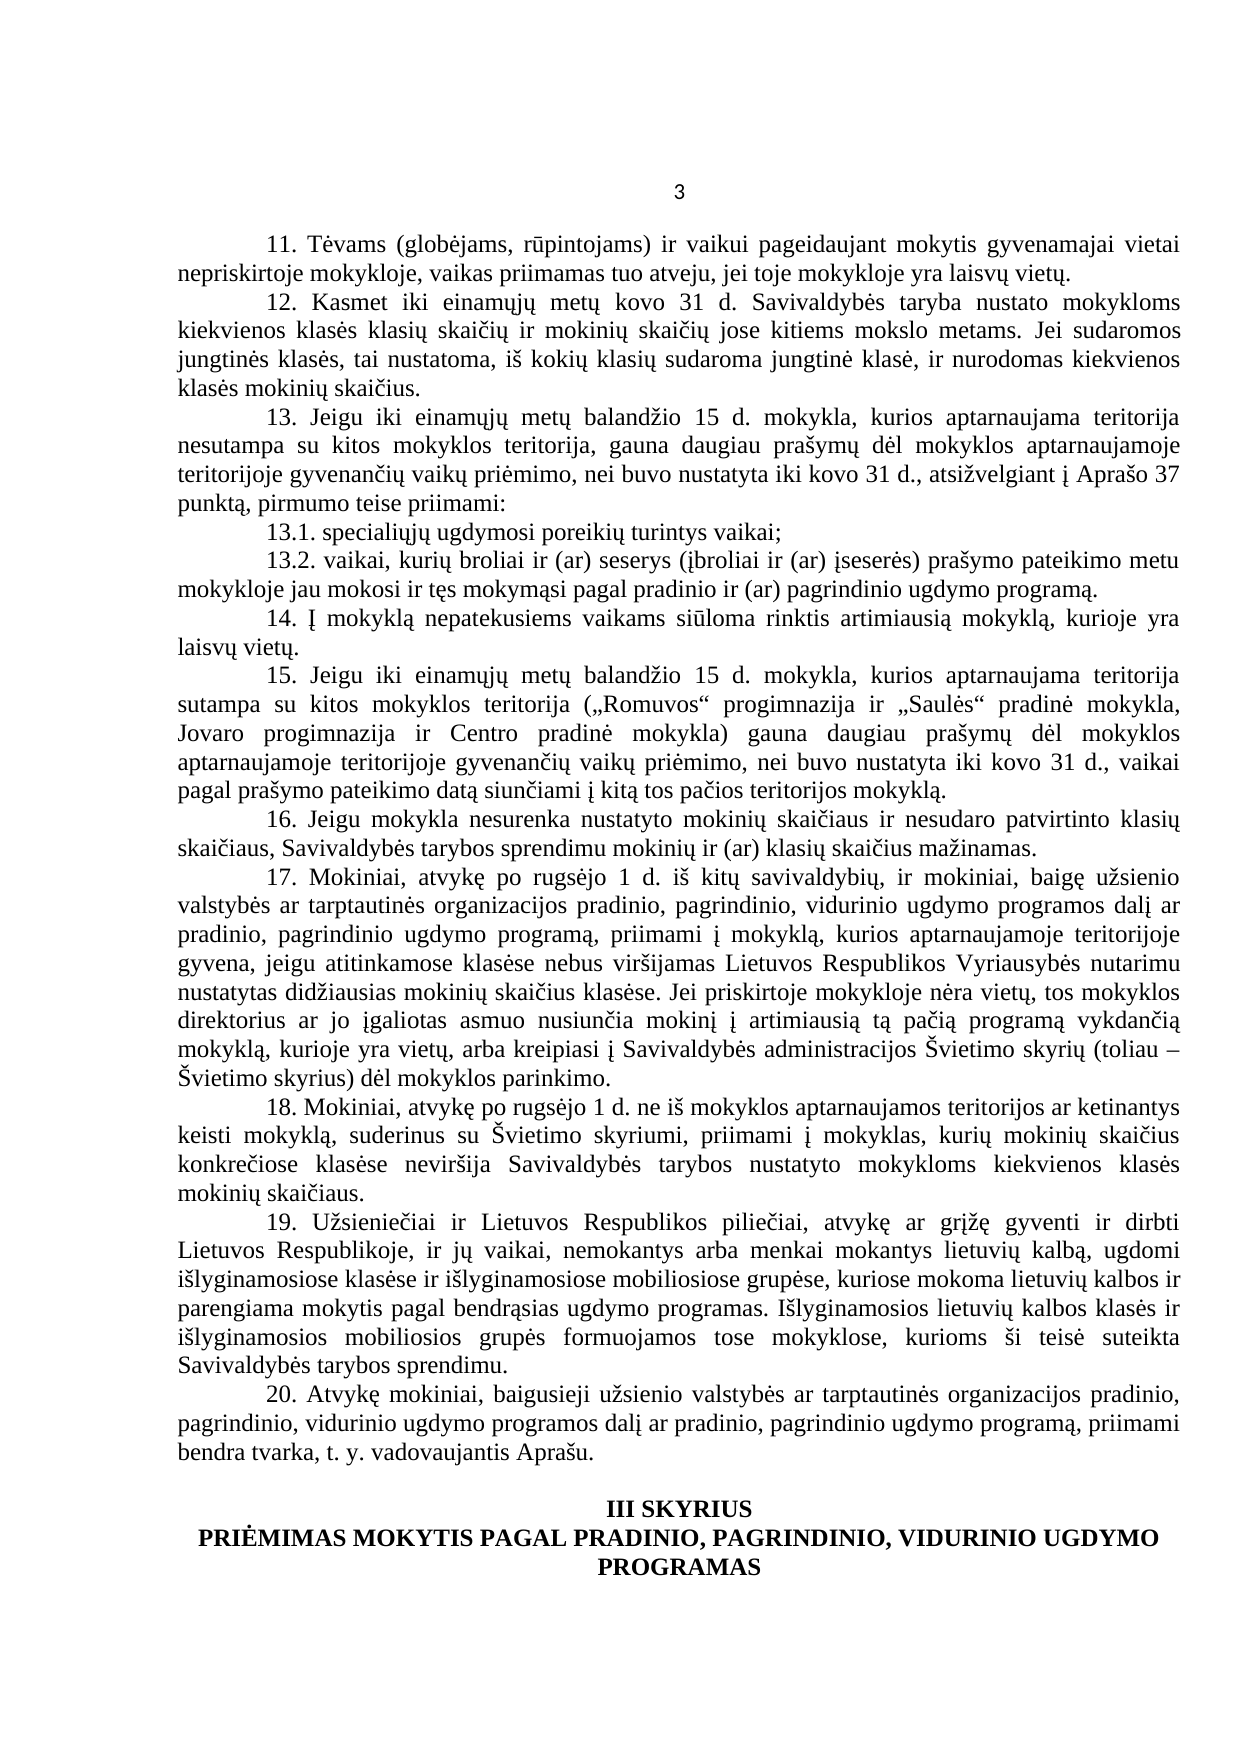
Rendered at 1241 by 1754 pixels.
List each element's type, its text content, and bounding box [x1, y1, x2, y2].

text 13. Jeigu iki einamųjų metų balandžio 15 d. mokykla, kurios aptarnaujama teritorija nesutampa su kitos mokyklos teritorija, gauna daugiau prašymų dėl mokyklos aptarnaujamoje teritorijoje gyvenančių vaikų priėmimo, nei buvo nustatyta iki kovo 31 d., atsižvelgiant į Aprašo 37 punktą, pirmumo teise priimami: [177, 402, 1181, 517]
text 20. Atvykę mokiniai, baigusieji užsienio valstybės ar tarptautinės organizacijos pradinio, pagrindinio, vidurinio ugdymo programos dalį ar pradinio, pagrindinio ugdymo programą, priimami bendra tvarka, t. y. vadovaujantis Aprašu. [177, 1379, 1181, 1466]
text 18. Mokiniai, atvykę po rugsėjo 1 d. ne iš mokyklos aptarnaujamos teritorijos ar ketinantys keisti mokyklą, suderinus su Švietimo skyriumi, priimami į mokyklas, kurių mokinių skaičius konkrečiose klasėse neviršija Savivaldybės tarybos nustatyto mokykloms kiekvienos klasės mokinių skaičiaus. [177, 1092, 1181, 1207]
text 13.2. vaikai, kurių broliai ir (ar) seserys (įbroliai ir (ar) įseserės) prašymo pateikimo metu mokykloje jau mokosi ir tęs mokymąsi pagal pradinio ir (ar) pagrindinio ugdymo programą. [177, 546, 1181, 603]
text 14. Į mokyklą nepatekusiems vaikams siūloma rinktis artimiausią mokyklą, kurioje yra laisvų vietų. [177, 603, 1181, 661]
text 15. Jeigu iki einamųjų metų balandžio 15 d. mokykla, kurios aptarnaujama teritorija sutampa su kitos mokyklos teritorija („Romuvos“ progimnazija ir „Saulės“ pradinė mokykla, Jovaro progimnazija ir Centro pradinė mokykla) gauna daugiau prašymų dėl mokyklos aptarnaujamoje teritorijoje gyvenančių vaikų priėmimo, nei buvo nustatyta iki kovo 31 d., vaikai pagal prašymo pateikimo datą siunčiami į kitą tos pačios teritorijos mokyklą. [177, 661, 1181, 804]
text III skyrius [177, 1494, 1181, 1523]
text 17. Mokiniai, atvykę po rugsėjo 1 d. iš kitų savivaldybių, ir mokiniai, baigę užsienio valstybės ar tarptautinės organizacijos pradinio, pagrindinio, vidurinio ugdymo programos dalį ar pradinio, pagrindinio ugdymo programą, priimami į mokyklą, kurios aptarnaujamoje teritorijoje gyvena, jeigu atitinkamose klasėse nebus viršijamas Lietuvos Respublikos Vyriausybės nutarimu nustatytas didžiausias mokinių skaičius klasėse. Jei priskirtoje mokykloje nėra vietų, tos mokyklos direktorius ar jo įgaliotas asmuo nusiunčia mokinį į artimiausią tą pačią programą vykdančią mokyklą, kurioje yra vietų, arba kreipiasi į Savivaldybės administracijos Švietimo skyrių (toliau – Švietimo skyrius) dėl mokyklos parinkimo. [177, 862, 1181, 1092]
text 11. Tėvams (globėjams, rūpintojams) ir vaikui pageidaujant mokytis gyvenamajai vietai nepriskirtoje mokykloje, vaikas priimamas tuo atveju, jei toje mokykloje yra laisvų vietų. [177, 229, 1181, 287]
text PRIĖMIMAS MOKYTIS PAGAL PRADINIO, PAGRINDINIO, VIDURINIO UGDYMO PROGRAMAS [177, 1523, 1181, 1581]
text 12. Kasmet iki einamųjų metų kovo 31 d. Savivaldybės taryba nustato mokykloms kiekvienos klasės klasių skaičių ir mokinių skaičių jose kitiems mokslo metams. Jei sudaromos jungtinės klasės, tai nustatoma, iš kokių klasių sudaroma jungtinė klasė, ir nurodomas kiekvienos klasės mokinių skaičius. [177, 287, 1181, 402]
text 13.1. specialiųjų ugdymosi poreikių turintys vaikai; [177, 517, 1181, 546]
text 19. Užsieniečiai ir Lietuvos Respublikos piliečiai, atvykę ar grįžę gyventi ir dirbti Lietuvos Respublikoje, ir jų vaikai, nemokantys arba menkai mokantys lietuvių kalbą, ugdomi išlyginamosiose klasėse ir išlyginamosiose mobiliosiose grupėse, kuriose mokoma lietuvių kalbos ir parengiama mokytis pagal bendrąsias ugdymo programas. Išlyginamosios lietuvių kalbos klasės ir išlyginamosios mobiliosios grupės formuojamos tose mokyklose, kurioms ši teisė suteikta Savivaldybės tarybos sprendimu. [177, 1207, 1181, 1379]
text 16. Jeigu mokykla nesurenka nustatyto mokinių skaičiaus ir nesudaro patvirtinto klasių skaičiaus, Savivaldybės tarybos sprendimu mokinių ir (ar) klasių skaičius mažinamas. [177, 804, 1181, 862]
